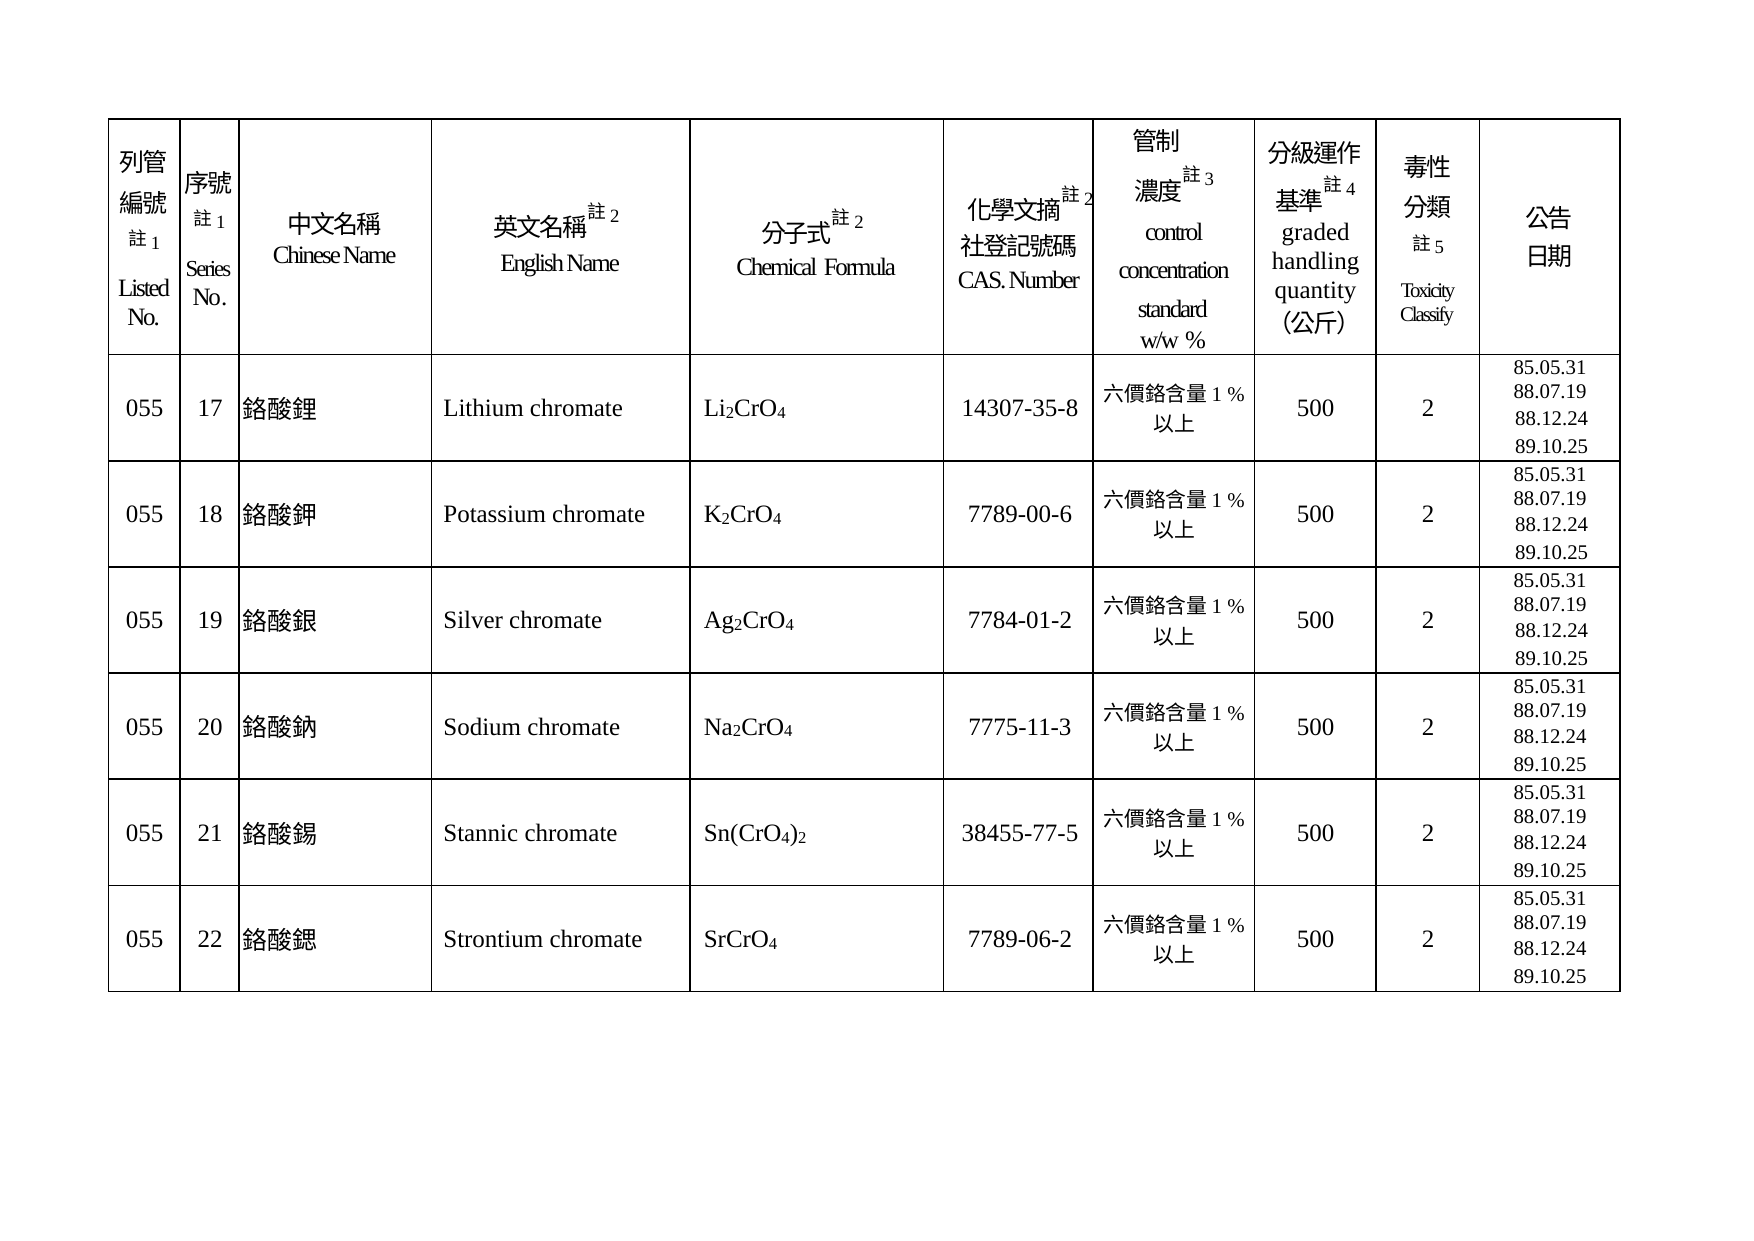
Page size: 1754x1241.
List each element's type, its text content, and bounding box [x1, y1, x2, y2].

table_cell 85.05.31 88.07.19 88.12.24 89.10.25 [1480, 780, 1619, 884]
table_cell Ag2CrO4 [691, 568, 943, 672]
table_cell 20 [181, 674, 238, 778]
table_header 序號 註1 Series No. [181, 120, 238, 354]
table_header 分子式註2 Chemical Formula [691, 120, 943, 354]
table_cell 六價鉻含量1 %以上 [1094, 568, 1254, 672]
table_cell 六價鉻含量1 %以上 [1094, 674, 1254, 778]
table_cell 85.05.31 88.07.19 88.12.24 89.10.25 [1480, 568, 1619, 672]
table_cell 85.05.31 88.07.19 88.12.24 89.10.25 [1480, 886, 1619, 991]
table_header 化學文摘註2 社登記號碼 CAS. Number [944, 120, 1092, 354]
table_cell 六價鉻含量1 %以上 [1094, 886, 1254, 991]
table_header 英文名稱註2 English Name [432, 120, 689, 354]
table_cell 055 [109, 568, 179, 672]
table_cell Strontium chromate [432, 886, 689, 991]
table_cell 055 [109, 674, 179, 778]
table_cell Lithium chromate [432, 355, 689, 460]
table_cell 2 [1377, 780, 1479, 884]
table_cell 85.05.31 88.07.19 88.12.24 89.10.25 [1480, 462, 1619, 566]
table_cell 鉻酸鍶 [240, 886, 431, 991]
table_cell 2 [1377, 462, 1479, 566]
table_header 分級運作 基準註4 graded handling quantity （公斤） [1255, 120, 1375, 354]
table_cell 六價鉻含量1 %以上 [1094, 462, 1254, 566]
table_cell 85.05.31 88.07.19 88.12.24 89.10.25 [1480, 355, 1619, 460]
table_cell 500 [1255, 780, 1375, 884]
table_header 毒性 分類 註5 Toxicity Classify [1377, 120, 1479, 354]
table_cell 鉻酸鈉 [240, 674, 431, 778]
table_cell 7784-01-2 [944, 568, 1092, 672]
table_cell 2 [1377, 355, 1479, 460]
table_cell 鉻酸錫 [240, 780, 431, 884]
table_cell 055 [109, 886, 179, 991]
table_cell Stannic chromate [432, 780, 689, 884]
table_header 公告 日期 [1480, 120, 1619, 354]
table_cell 14307-35-8 [944, 355, 1092, 460]
table_cell 鉻酸銀 [240, 568, 431, 672]
table_cell 500 [1255, 355, 1375, 460]
table_cell 22 [181, 886, 238, 991]
table_header 中文名稱 Chinese Name [240, 120, 431, 354]
table_header 管制 濃度註3 control concentration standard w/w % [1094, 120, 1254, 354]
table_cell 21 [181, 780, 238, 884]
table_cell Li2CrO4 [691, 355, 943, 460]
table_cell 055 [109, 462, 179, 566]
table_cell 7775-11-3 [944, 674, 1092, 778]
table_cell 17 [181, 355, 238, 460]
table_cell 2 [1377, 674, 1479, 778]
table_cell 500 [1255, 674, 1375, 778]
table_cell 7789-00-6 [944, 462, 1092, 566]
table_cell 鉻酸鉀 [240, 462, 431, 566]
table_cell 六價鉻含量1 %以上 [1094, 780, 1254, 884]
table_cell Sn(CrO4)2 [691, 780, 943, 884]
table_cell 19 [181, 568, 238, 672]
table_cell 7789-06-2 [944, 886, 1092, 991]
table_header 列管 編號 註1 Listed No. [109, 120, 179, 354]
table_cell 2 [1377, 886, 1479, 991]
table_cell 500 [1255, 568, 1375, 672]
table_cell 38455-77-5 [944, 780, 1092, 884]
table_cell 500 [1255, 462, 1375, 566]
table_cell K2CrO4 [691, 462, 943, 566]
table_cell Silver chromate [432, 568, 689, 672]
table_cell Sodium chromate [432, 674, 689, 778]
table_cell Potassium chromate [432, 462, 689, 566]
table_cell 055 [109, 355, 179, 460]
table_cell 六價鉻含量1 %以上 [1094, 355, 1254, 460]
table_cell 鉻酸鋰 [240, 355, 431, 460]
table_cell 055 [109, 780, 179, 884]
table_cell 18 [181, 462, 238, 566]
table_cell 500 [1255, 886, 1375, 991]
table_cell 85.05.31 88.07.19 88.12.24 89.10.25 [1480, 674, 1619, 778]
table_cell SrCrO4 [691, 886, 943, 991]
table_cell 2 [1377, 568, 1479, 672]
table_cell Na2CrO4 [691, 674, 943, 778]
